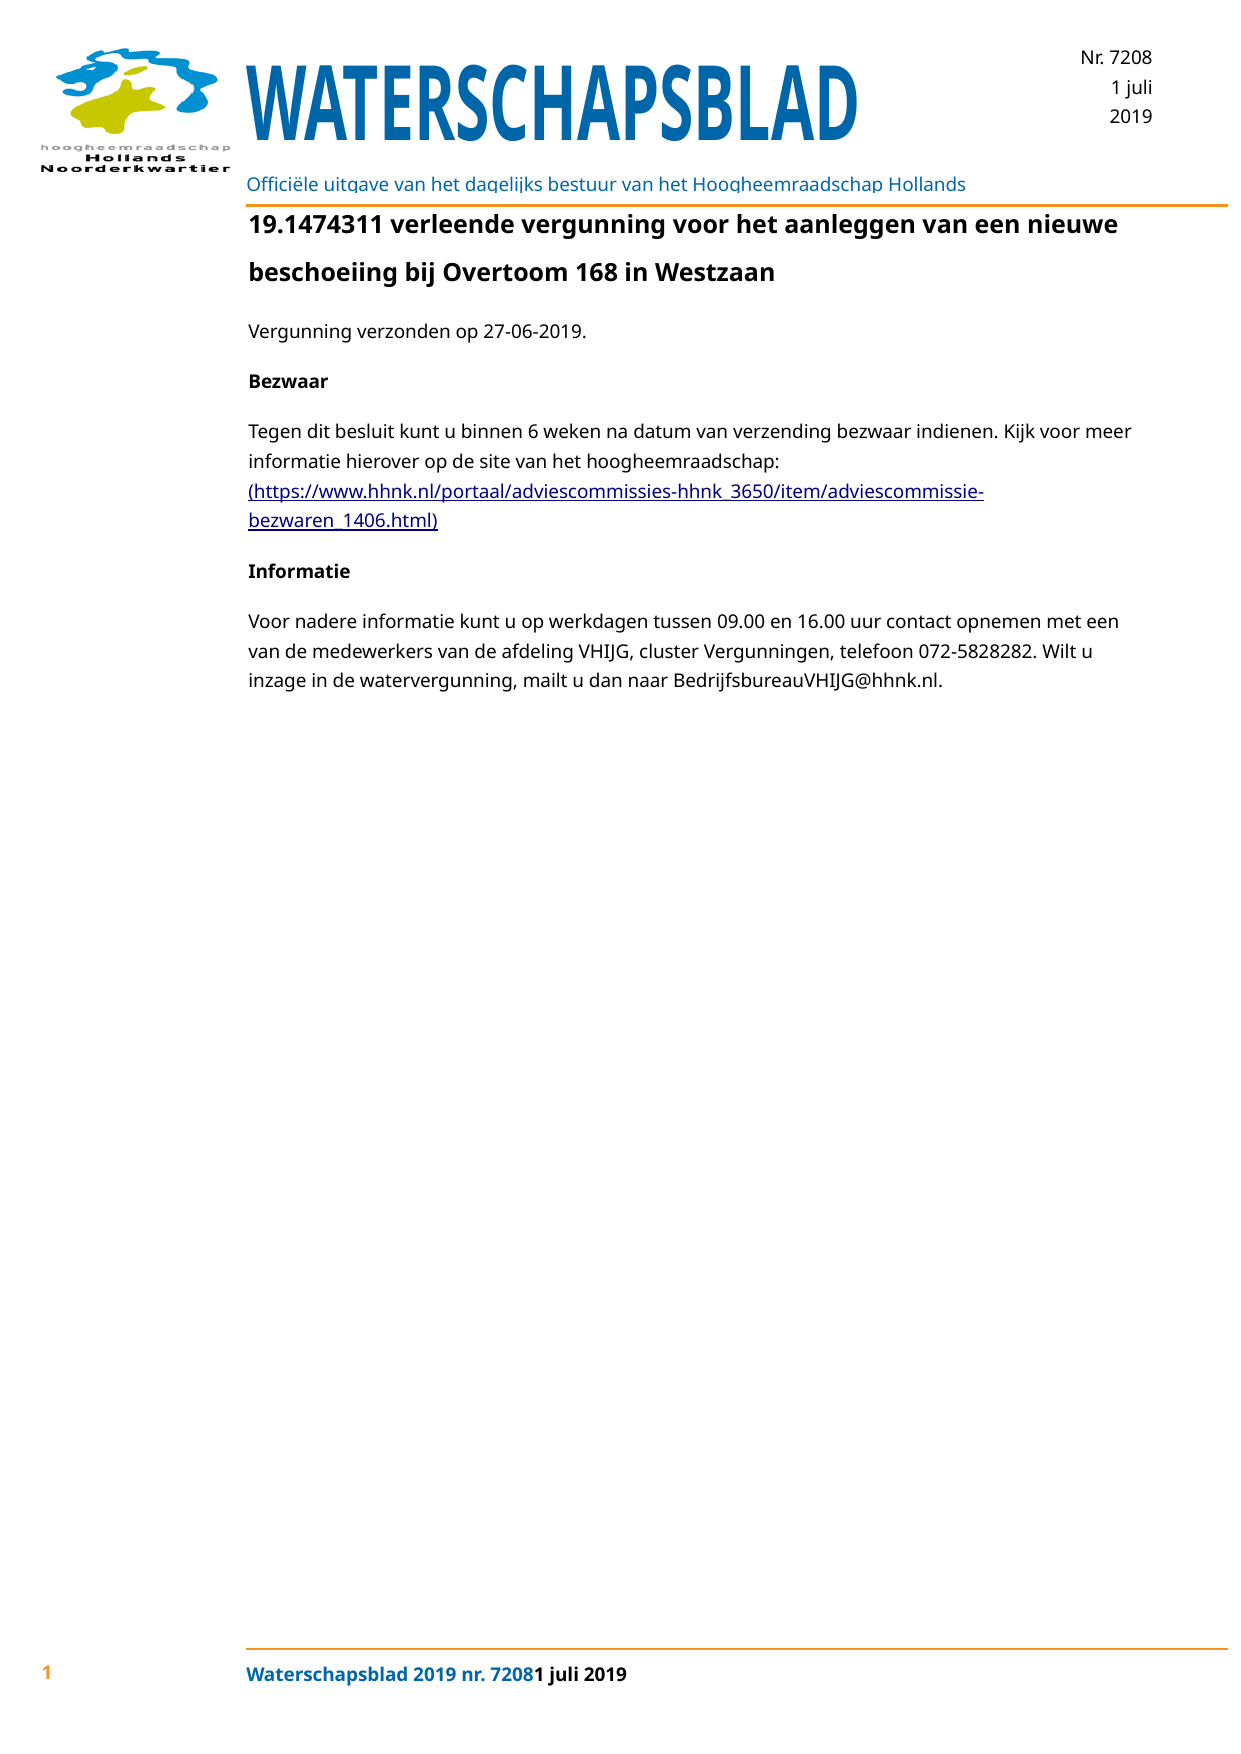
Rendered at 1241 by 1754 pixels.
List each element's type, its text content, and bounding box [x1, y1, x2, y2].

text Voor nadere informatie kunt u op werkdagen tussen 09.00 en 16.00 uur contact opnemen met een van de medewerkers van de afdeling VHIJG, cluster Vergunningen, telefoon 072-5828282. Wilt u inzage in de watervergunning, mailt u dan naar BedrijfsbureauVHIJG@hhnk.nl. [248, 608, 1152, 693]
text 19.1474311 verleende vergunning voor het aanleggen van een nieuwe beschoeiing bij Overtoom 168 in Westzaan [248, 207, 1152, 288]
text Bezwaar [248, 368, 1152, 394]
text Vergunning verzonden op 27-06-2019. [248, 318, 1152, 344]
text Tegen dit besluit kunt u binnen 6 weken na datum van verzending bezwaar indienen. Kijk voor meer informatie hierover op de site van het hoogheemraadschap: (https://www.hhnk.nl/portaal/adviescommissies-hhnk_3650/item/adviescommissie-bezwaren_1406.html) [248, 419, 1152, 533]
text Informatie [248, 558, 1152, 584]
picture [41, 47, 231, 172]
